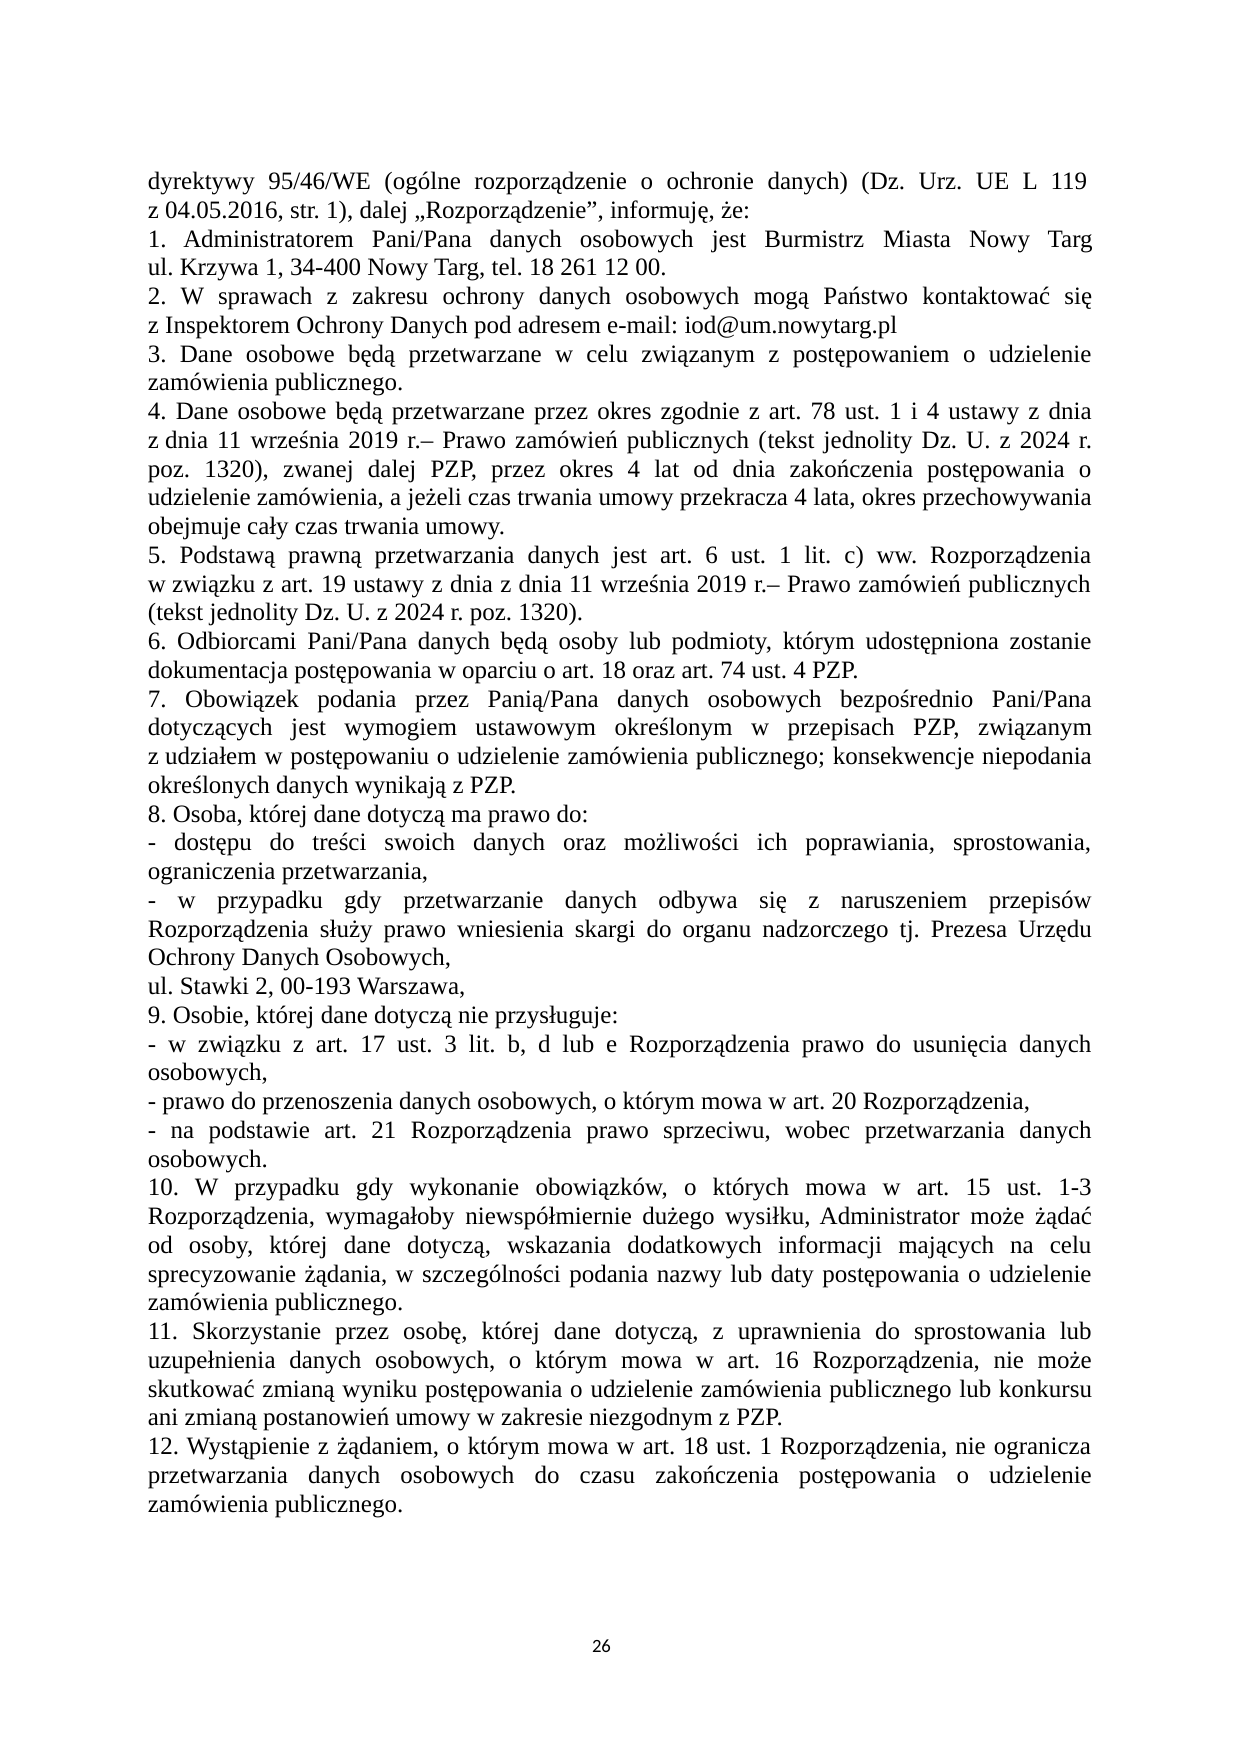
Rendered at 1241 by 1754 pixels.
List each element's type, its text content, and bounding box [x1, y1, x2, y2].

text 6. Odbiorcami Pani/Pana danych będą osoby lub podmioty, którym udostępniona zostanie dokumentacja postępowania w oparciu o art. 18 oraz art. 74 ust. 4 PZP. [148, 626, 1093, 684]
text - dostępu do treści swoich danych oraz możliwości ich poprawiania, sprostowania, ograniczenia przetwarzania, [148, 827, 1093, 885]
text dyrektywy 95/46/WE (ogólne rozporządzenie o ochronie danych) (Dz. Urz. UE L 119 z 04.05.2016, str. 1), dalej „Rozporządzenie”, informuję, że: [148, 166, 1088, 224]
text - na podstawie art. 21 Rozporządzenia prawo sprzeciwu, wobec przetwarzania danych osobowych. [148, 1115, 1093, 1172]
text - w przypadku gdy przetwarzanie danych odbywa się z naruszeniem przepisów Rozporządzenia służy prawo wniesienia skargi do organu nadzorczego tj. Prezesa Urzędu Ochrony Danych Osobowych, [148, 885, 1093, 971]
text 12. Wystąpienie z żądaniem, o którym mowa w art. 18 ust. 1 Rozporządzenia, nie ogranicza przetwarzania danych osobowych do czasu zakończenia postępowania o udzielenie zamówienia publicznego. [148, 1431, 1093, 1517]
text - prawo do przenoszenia danych osobowych, o którym mowa w art. 20 Rozporządzenia, [148, 1086, 1093, 1115]
text 3. Dane osobowe będą przetwarzane w celu związanym z postępowaniem o udzielenie zamówienia publicznego. [148, 339, 1093, 396]
text 11. Skorzystanie przez osobę, której dane dotyczą, z uprawnienia do sprostowania lub uzupełnienia danych osobowych, o którym mowa w art. 16 Rozporządzenia, nie może skutkować zmianą wyniku postępowania o udzielenie zamówienia publicznego lub konkursu ani zmianą postanowień umowy w zakresie niezgodnym z PZP. [148, 1316, 1093, 1431]
text 7. Obowiązek podania przez Panią/Pana danych osobowych bezpośrednio Pani/Pana dotyczących jest wymogiem ustawowym określonym w przepisach PZP, związanym z udziałem w postępowaniu o udzielenie zamówienia publicznego; konsekwencje niepodania określonych danych wynikają z PZP. [148, 684, 1093, 799]
text 1. Administratorem Pani/Pana danych osobowych jest Burmistrz Miasta Nowy Targ ul. Krzywa 1, 34-400 Nowy Targ, tel. 18 261 12 00. [148, 224, 1093, 281]
text - w związku z art. 17 ust. 3 lit. b, d lub e Rozporządzenia prawo do usunięcia danych osobowych, [148, 1029, 1093, 1086]
text 9. Osobie, której dane dotyczą nie przysługuje: [148, 1000, 1093, 1029]
text 8. Osoba, której dane dotyczą ma prawo do: [148, 799, 1093, 827]
text 2. W sprawach z zakresu ochrony danych osobowych mogą Państwo kontaktować się z Inspektorem Ochrony Danych pod adresem e-mail: iod@um.nowytarg.pl [148, 281, 1093, 339]
text 10. W przypadku gdy wykonanie obowiązków, o których mowa w art. 15 ust. 1-3 Rozporządzenia, wymagałoby niewspółmiernie dużego wysiłku, Administrator może żądać od osoby, której dane dotyczą, wskazania dodatkowych informacji mających na celu sprecyzowanie żądania, w szczególności podania nazwy lub daty postępowania o udzielenie zamówienia publicznego. [148, 1172, 1093, 1316]
text ul. Stawki 2, 00-193 Warszawa, [148, 971, 1093, 1000]
text 5. Podstawą prawną przetwarzania danych jest art. 6 ust. 1 lit. c) ww. Rozporządzenia w związku z art. 19 ustawy z dnia z dnia 11 września 2019 r.– Prawo zamówień publicznych (tekst jednolity Dz. U. z 2024 r. poz. 1320). [148, 540, 1093, 626]
text 4. Dane osobowe będą przetwarzane przez okres zgodnie z art. 78 ust. 1 i 4 ustawy z dnia z dnia 11 września 2019 r.– Prawo zamówień publicznych (tekst jednolity Dz. U. z 2024 r. poz. 1320), zwanej dalej PZP, przez okres 4 lat od dnia zakończenia postępowania o udzielenie zamówienia, a jeżeli czas trwania umowy przekracza 4 lata, okres przechowywania obejmuje cały czas trwania umowy. [148, 396, 1093, 540]
